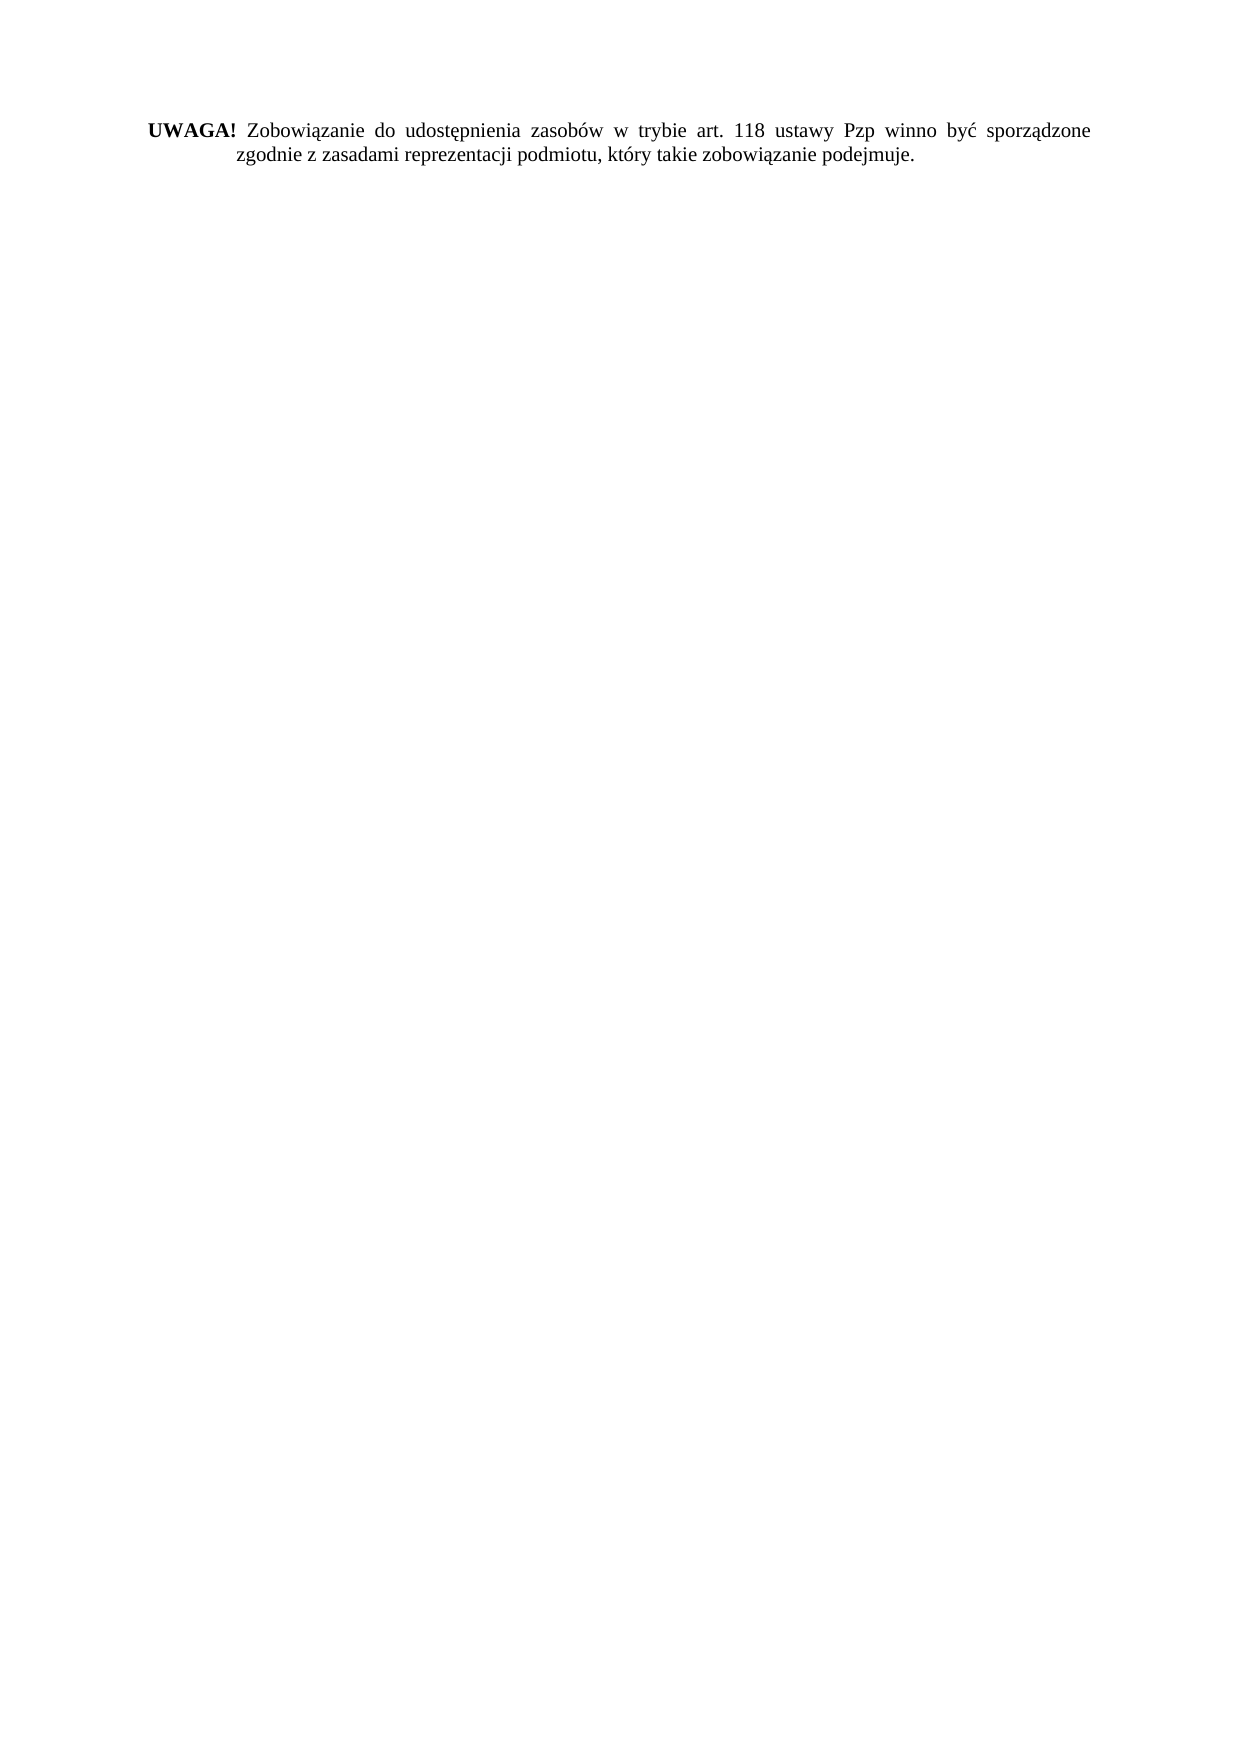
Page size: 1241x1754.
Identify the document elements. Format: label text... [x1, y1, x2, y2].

text UWAGA! Zobowiązanie do udostępnienia zasobów w trybie art. 118 ustawy Pzp winno być sporządzone zgodnie z zasadami reprezentacji podmiotu, który takie zobowiązanie podejmuje. [148, 118, 1093, 166]
